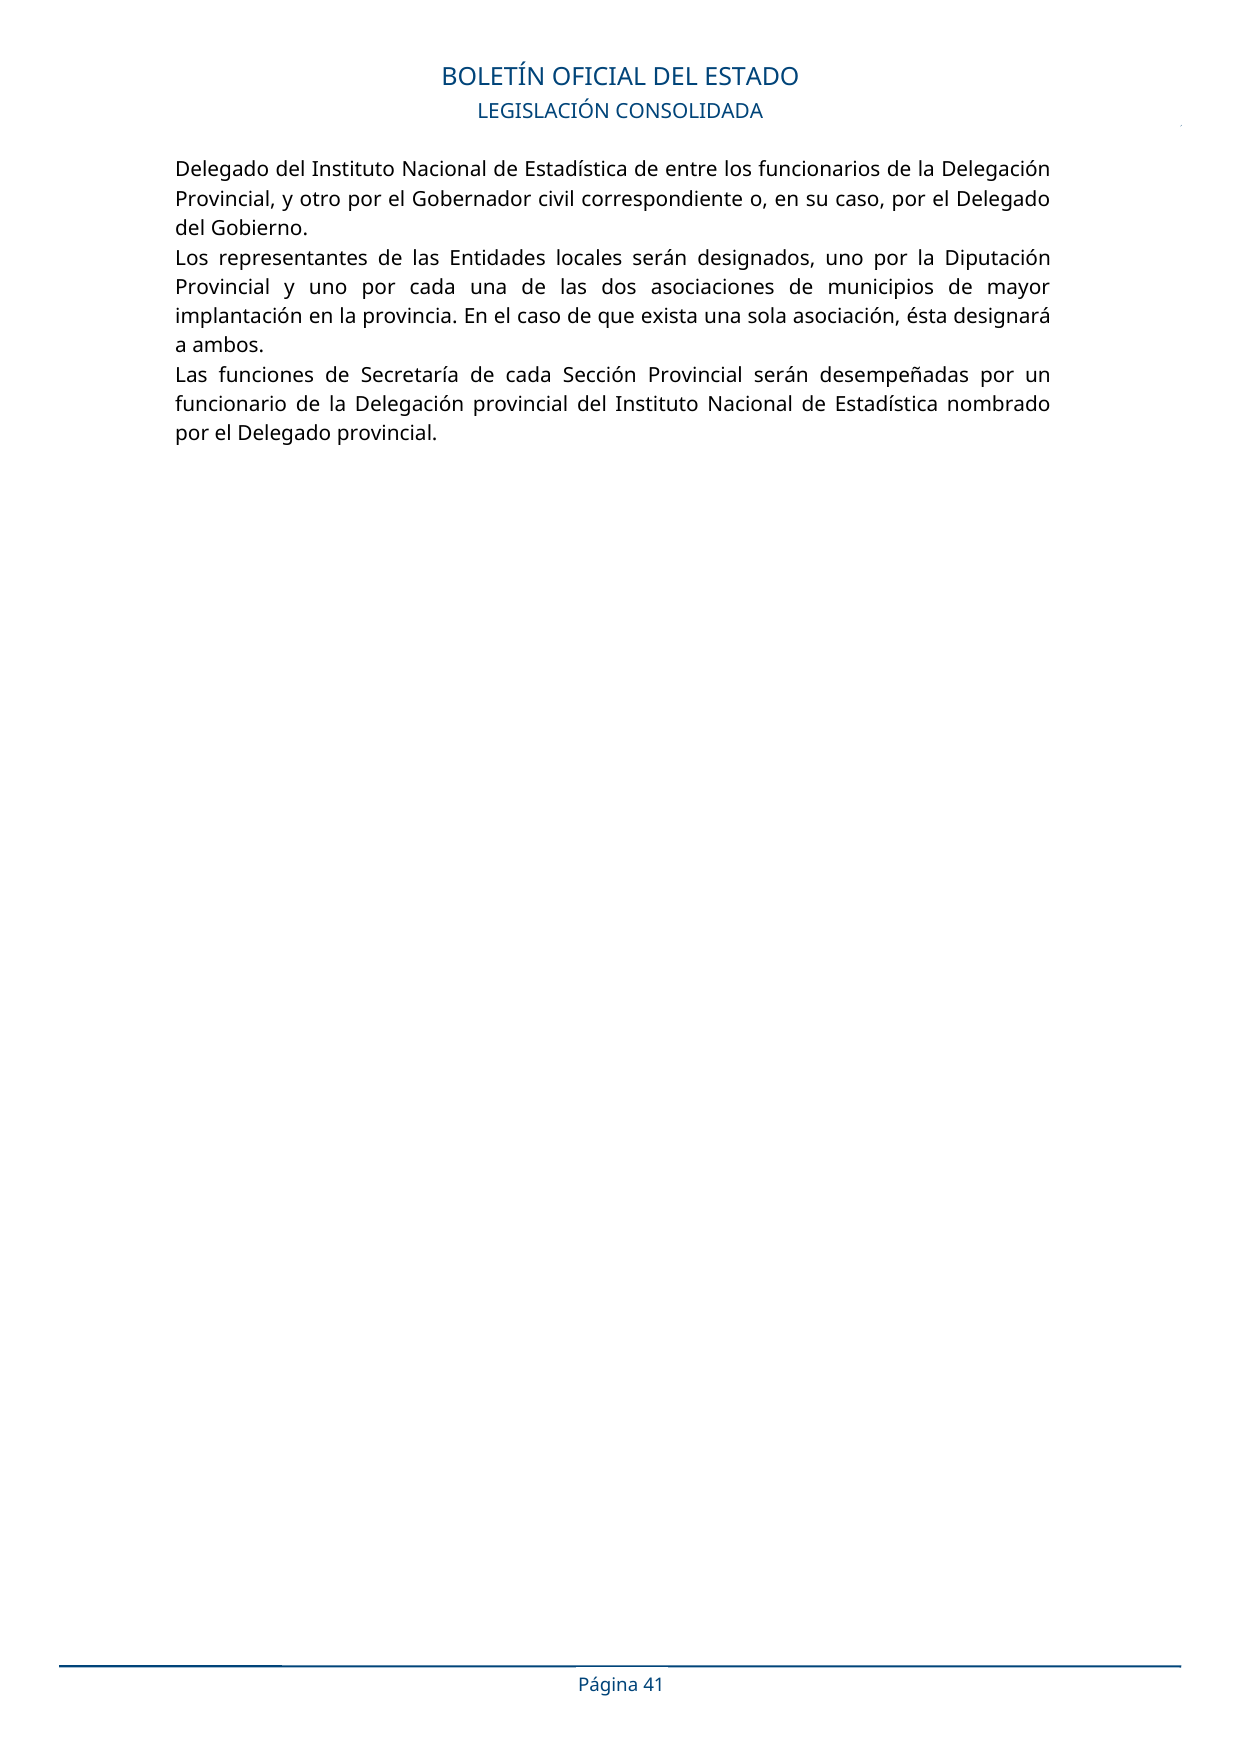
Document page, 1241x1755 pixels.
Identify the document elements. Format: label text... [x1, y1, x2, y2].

text Las funciones de Secretaría de cada Sección Provincial serán desempeñadas por un funcionario de la Delegación provincial del Instituto Nacional de Estadística nombrado por el Delegado provincial. [175, 360, 1052, 447]
text Delegado del Instituto Nacional de Estadística de entre los funcionarios de la Delegación Provincial, y otro por el Gobernador civil correspondiente o, en su caso, por el Delegado del Gobierno. [175, 154, 1052, 241]
text Los representantes de las Entidades locales serán designados, uno por la Diputación Provincial y uno por cada una de las dos asociaciones de municipios de mayor implantación en la provincia. En el caso de que exista una sola asociación, ésta designará a ambos. [175, 243, 1052, 359]
